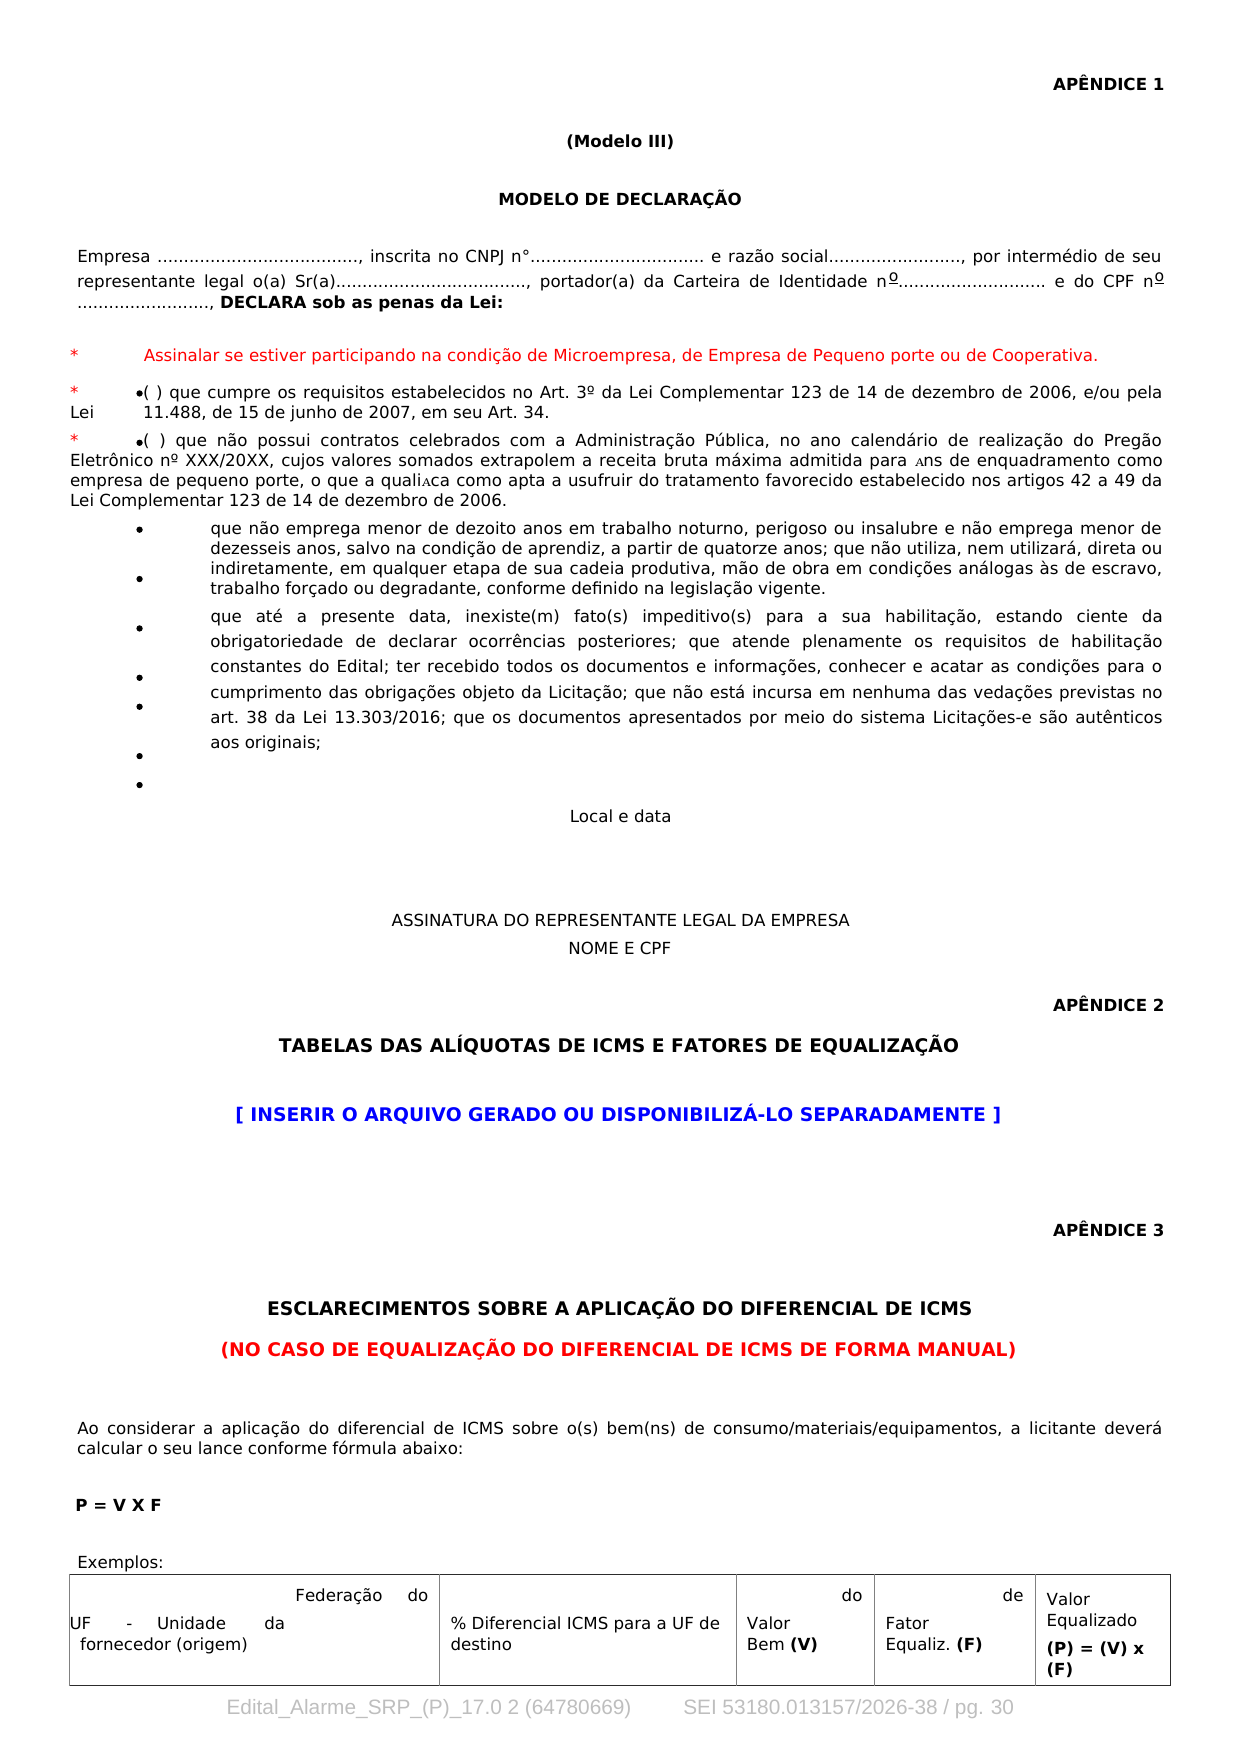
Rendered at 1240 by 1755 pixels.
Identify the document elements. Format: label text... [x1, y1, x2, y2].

table_header Fator Equaliz. (F) [875, 1575, 1002, 1685]
table_header Valor Equalizado (P) = (V) x (F) [1036, 1575, 1170, 1685]
text NOME E CPF [72, 939, 1167, 958]
table_header UF - Unidade da fornecedor (origem) [70, 1575, 295, 1685]
text P = V X F [75, 1496, 1169, 1515]
table_header Valor Bem (V) [737, 1575, 841, 1685]
text (Modelo III) [273, 132, 967, 152]
list Assinalar se estiver participando na condição de Microempresa, de Empresa de Pequeno porte ou de Cooperativa. [70, 346, 1164, 365]
text APÊNDICE 2 [70, 996, 1164, 1016]
list ( ) que não possui contratos celebrados com a Administração Pública, no ano calendário de realização do Pregão Eletrônico nº XXX/20XX, cujos valores somados extrapolem a receita bruta máxima admitida para ns de enquadramento como empresa de pequeno porte, o que a qualica como apta a usufruir do tratamento favorecido estabelecido nos artigos 42 a 49 da Lei Complementar 123 de 14 de dezembro de 2006. [70, 431, 1164, 510]
text [ INSERIR O ARQUIVO GERADO OU DISPONIBILIZÁ-LO SEPARADAMENTE ] [70, 1104, 1167, 1126]
subtitle ESCLARECIMENTOS SOBRE A APLICAÇÃO DO DIFERENCIAL DE ICMS [77, 1298, 1162, 1320]
table_header Federação [295, 1575, 407, 1685]
text APÊNDICE 1 [70, 75, 1164, 94]
text que até a presente data, inexiste(m) fato(s) impeditivo(s) para a sua habilitação, estando ciente da obrigatoriedade de declarar ocorrências posteriores; que atende plenamente os requisitos de habilitação constantes do Edital; ter recebido todos os documentos e informações, conhecer e acatar as condições para o cumprimento das obrigações objeto da Licitação; que não está incursa em nenhuma das vedações previstas no art. 38 da Lei 13.303/2016; que os documentos apresentados por meio do sistema Licitações-e são autênticos aos originais; [137, 607, 1164, 752]
table_header % Diferencial ICMS para a UF de destino [440, 1575, 736, 1685]
list ( ) que cumpre os requisitos estabelecidos no Art. 3º da Lei Complementar 123 de 14 de dezembro de 2006, e/ou pela Lei 11.488, de 15 de junho de 2007, em seu Art. 34. [70, 383, 1164, 422]
table_header do [841, 1575, 874, 1685]
text (NO CASO DE EQUALIZAÇÃO DO DIFERENCIAL DE ICMS DE FORMA MANUAL) [70, 1339, 1167, 1361]
text Exemplos: [77, 1553, 1164, 1572]
table_header do [407, 1575, 439, 1685]
text que não emprega menor de dezoito anos em trabalho noturno, perigoso ou insalubre e não emprega menor de dezesseis anos, salvo na condição de aprendiz, a partir de quatorze anos; que não utiliza, nem utilizará, direta ou indiretamente, em qualquer etapa de sua cadeia produtiva, mão de obra em condições análogas às de escravo, trabalho forçado ou degradante, conforme definido na legislação vigente. [137, 519, 1164, 598]
text Empresa ......................................, inscrita no CNPJ n°................................. e razão social........................., por intermédio de seu representante legal o(a) Sr(a)...................................., portador(a) da Carteira de Identidade no............................ e do CPF no ........................., DECLARA sob as penas da Lei: [77, 247, 1164, 312]
text ASSINATURA DO REPRESENTANTE LEGAL DA EMPRESA [72, 911, 1169, 930]
table_header de [1003, 1575, 1035, 1685]
subtitle TABELAS DAS ALÍQUOTAS DE ICMS E FATORES DE EQUALIZAÇÃO [77, 1036, 1161, 1057]
text MODELO DE DECLARAÇÃO [273, 189, 966, 209]
text Local e data [72, 807, 1169, 827]
text APÊNDICE 3 [70, 1221, 1164, 1241]
text Ao considerar a aplicação do diferencial de ICMS sobre o(s) bem(ns) de consumo/materiais/equipamentos, a licitante deverá calcular o seu lance conforme fórmula abaixo: [77, 1419, 1164, 1458]
